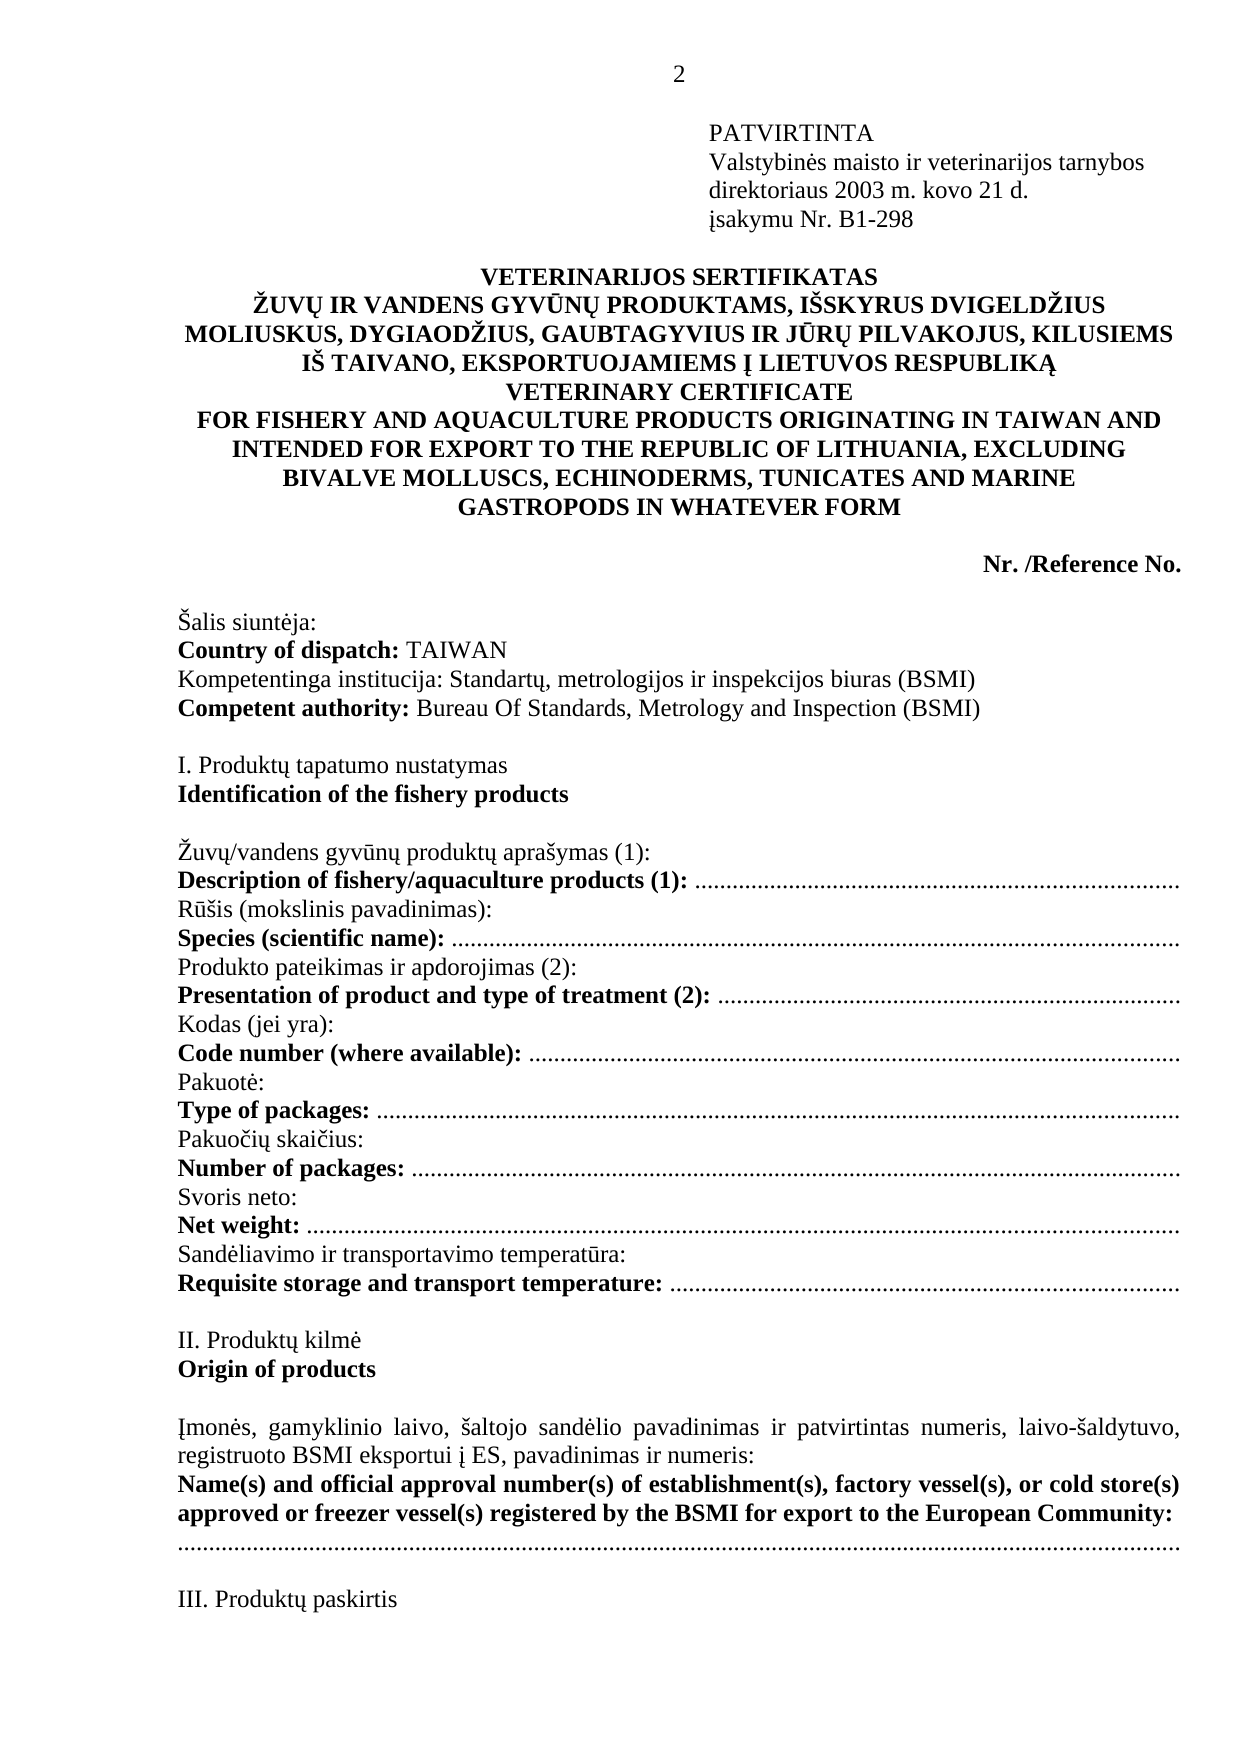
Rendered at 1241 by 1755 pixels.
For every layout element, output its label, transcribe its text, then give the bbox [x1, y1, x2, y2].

text VETERINARIJOS SERTIFIKATAS [177, 262, 1181, 291]
text Net weight: [177, 1211, 1181, 1239]
text Įmonės, gamyklinio laivo, šaltojo sandėlio pavadinimas ir patvirtintas numeris, laivo-šaldytuvo, registruoto BSMI eksportui į ES, pavadinimas ir numeris: [177, 1412, 1181, 1469]
text Produkto pateikimas ir apdorojimas (2): [177, 952, 1181, 981]
text ŽUVŲ IR VANDENS GYVŪNŲ PRODUKTAMS, IŠSKYRUS dvigeldžius moliuskus, DYGIAODŽIUS, GAUBTAGYVIUS IR JŪRŲ PILVAKOJUS, KILUSIEMS IŠ TAIVANO, EKSPORTUOJAMIEMS Į LIETUVOS RESPUBLIKĄ [177, 291, 1181, 377]
text Code number (where available): [177, 1038, 1181, 1067]
text Pakuotė: [177, 1067, 1181, 1096]
text Identification of the fishery products [177, 779, 1181, 808]
text PATVIRTINTA [177, 118, 1181, 147]
text Sandėliavimo ir transportavimo temperatūra: [177, 1239, 1181, 1268]
text Competent authority: Bureau Of Standards, Metrology and Inspection (BSMI) [177, 693, 1181, 722]
text III. Produktų paskirtis [177, 1584, 1181, 1613]
text gastropods in whatever form [177, 492, 1181, 521]
text VETERINARY CERTIFICATE [177, 377, 1181, 406]
text direktoriaus 2003 m. kovo 21 d. [177, 176, 1181, 204]
text Kodas (jei yra): [177, 1009, 1181, 1038]
text Presentation of product and type of treatment (2): [177, 981, 1181, 1009]
text Name(s) and official approval number(s) of establishment(s), factory vessel(s), or cold store(s) approved or freezer vessel(s) registered by the BSMI for export to the European Community: [177, 1469, 1181, 1527]
text Šalis siuntėja: [177, 607, 1181, 636]
text Rūšis (mokslinis pavadinimas): [177, 894, 1181, 923]
text Description of fishery/aquaculture products (1): [177, 866, 1181, 894]
text I. Produktų tapatumo nustatymas [177, 751, 1181, 779]
text Valstybinės maisto ir veterinarijos tarnybos [177, 147, 1181, 176]
text įsakymu Nr. B1-298 [177, 204, 1181, 233]
text Type of packages: [177, 1096, 1181, 1124]
text II. Produktų kilmė [177, 1326, 1181, 1354]
text Pakuočių skaičius: [177, 1124, 1181, 1153]
text Nr. /Reference No. [177, 549, 1181, 578]
text Country of dispatch: TAIWAN [177, 636, 1181, 664]
text Species (scientific name): [177, 923, 1181, 952]
text Origin of products [177, 1354, 1181, 1383]
text Žuvų/vandens gyvūnų produktų aprašymas (1): [177, 837, 1181, 866]
text Requisite storage and transport temperature: [177, 1268, 1181, 1297]
text Svoris neto: [177, 1182, 1181, 1211]
text Kompetentinga institucija: Standartų, metrologijos ir inspekcijos biuras (BSMI) [177, 664, 1181, 693]
text Number of packages: [177, 1153, 1181, 1182]
text for fishery and aquaculture products originating in TAIWAN and intended for export to the REPUBLIC OF LITHUANIA, excluding BIVALVE MOLLUSCS, echinoderms, tunicates and marine [177, 406, 1181, 492]
